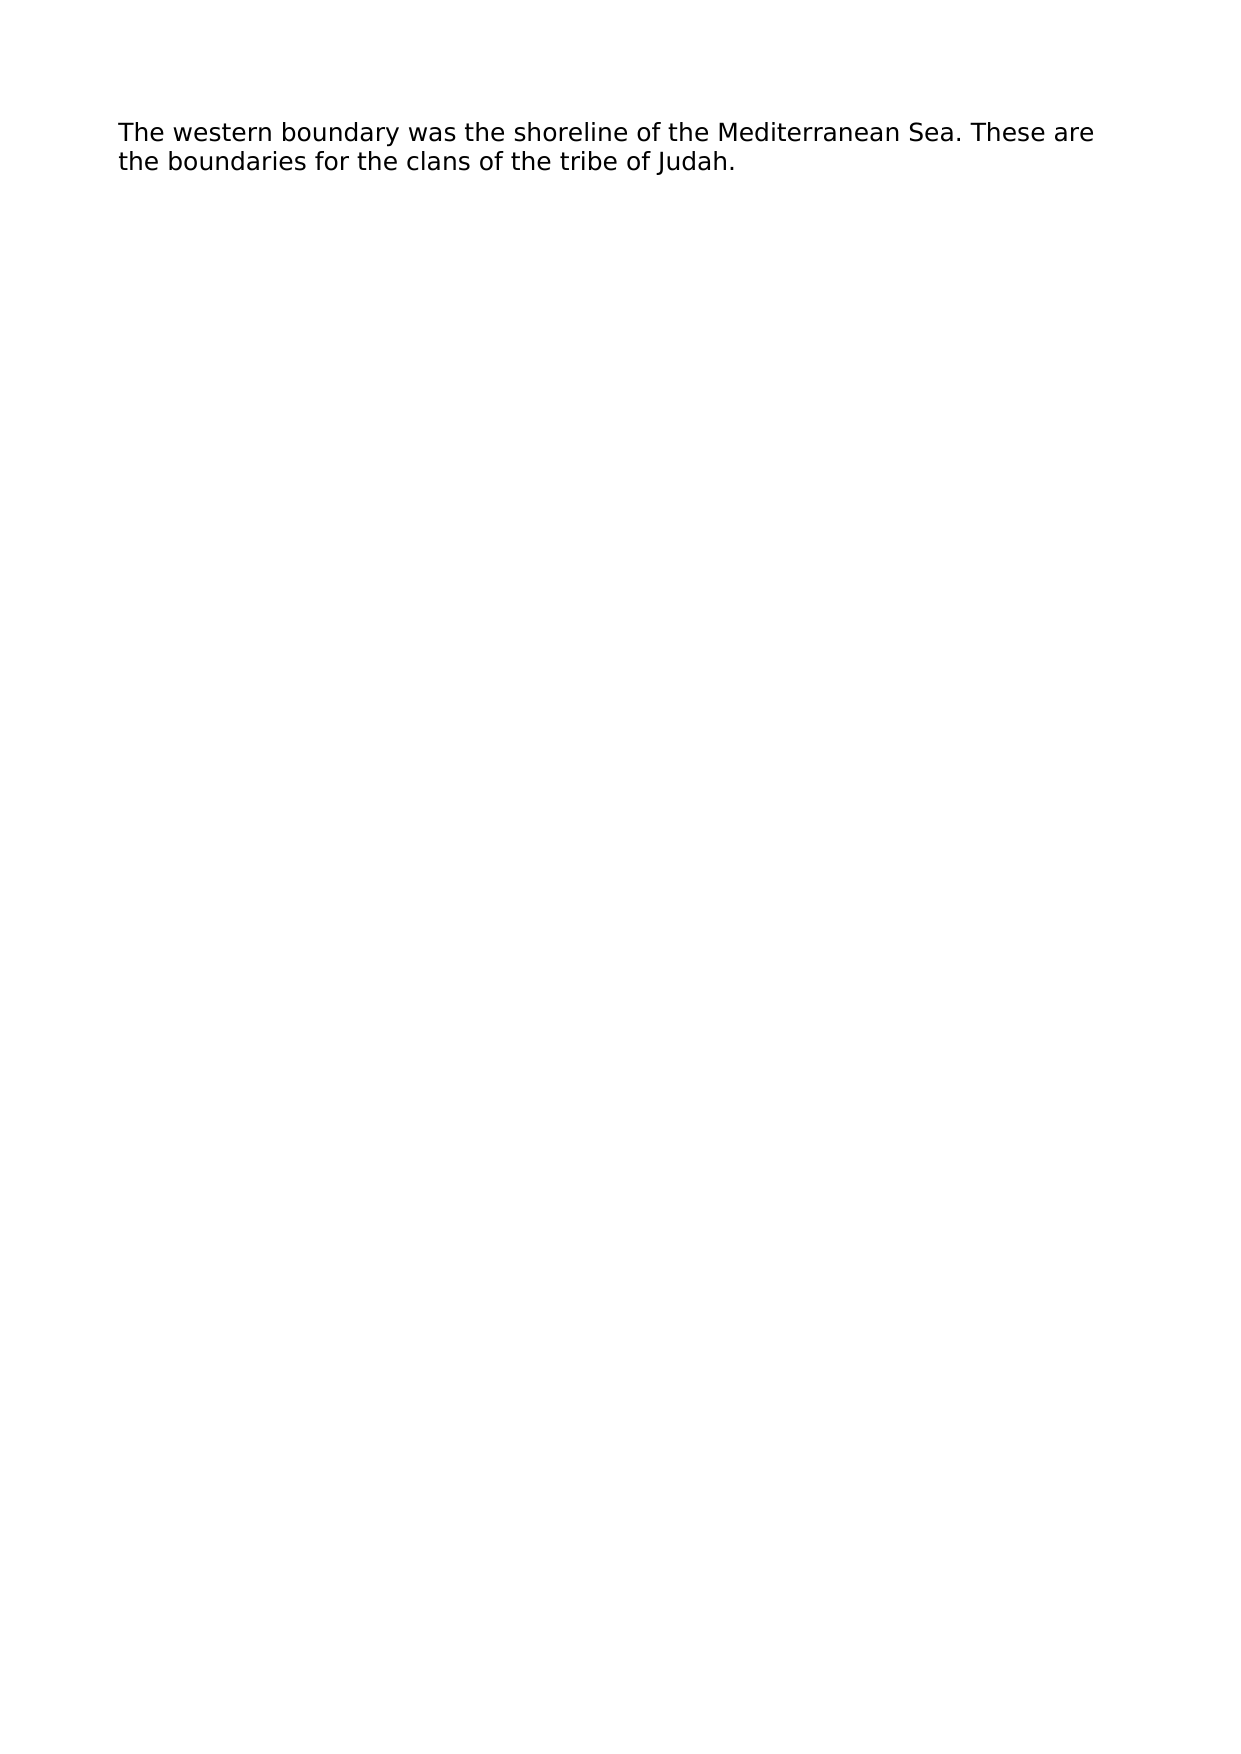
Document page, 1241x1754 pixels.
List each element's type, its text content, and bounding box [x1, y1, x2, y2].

text The western boundary was the shoreline of the Mediterranean Sea. These are the boundaries for the clans of the tribe of Judah. [118, 118, 1122, 176]
